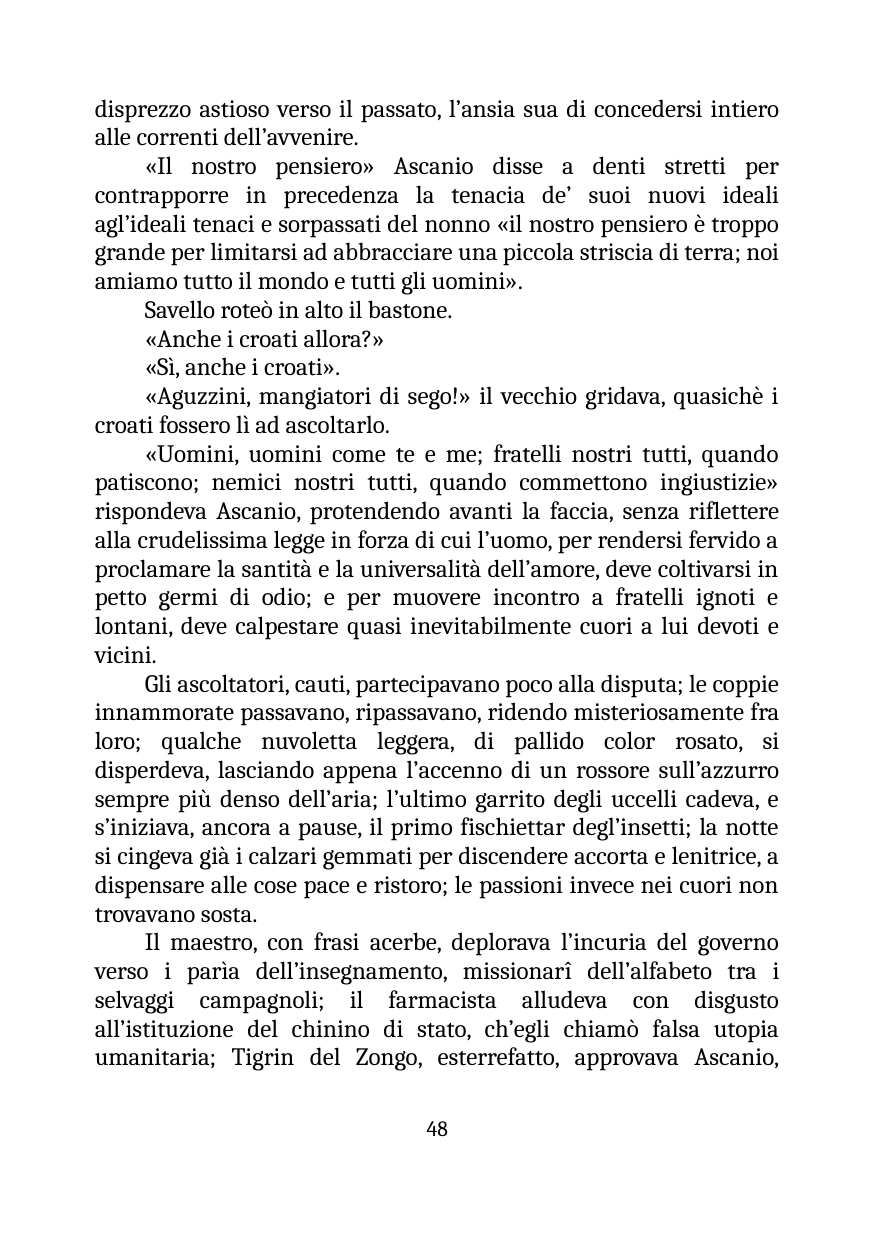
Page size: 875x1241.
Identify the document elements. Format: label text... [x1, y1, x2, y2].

text «Sì, anche i croati». [94, 353, 779, 382]
text Savello roteò in alto il bastone. [94, 296, 779, 324]
text Gli ascoltatori, cauti, partecipavano poco alla disputa; le coppie innammorate passavano, ripassavano, ridendo misteriosamente fra loro; qualche nuvoletta leggera, di pallido color rosato, si disperdeva, lasciando appena l’accenno di un rossore sull’azzurro sempre più denso dell’aria; l’ultimo garrito degli uccelli cadeva, e s’iniziava, ancora a pause, il primo fischiettar degl’insetti; la notte si cingeva già i calzari gemmati per discendere accorta e lenitrice, a dispensare alle cose pace e ristoro; le passioni invece nei cuori non trovavano sosta. [94, 669, 779, 928]
text «Anche i croati allora?» [94, 324, 779, 353]
text disprezzo astioso verso il passato, l’ansia sua di concedersi intiero alle correnti dell’avvenire. [94, 94, 779, 152]
text Il maestro, con frasi acerbe, deplorava l’incuria del governo verso i parìa dell’insegnamento, missionarî dell’alfabeto tra i selvaggi campagnoli; il farmacista alludeva con disgusto all’istituzione del chinino di stato, ch’egli chiamò falsa utopia umanitaria; Tigrin del Zongo, esterrefatto, approvava Ascanio, [94, 928, 779, 1072]
text «Aguzzini, mangiatori di sego!» il vecchio gridava, quasichè i croati fossero lì ad ascoltarlo. [94, 382, 779, 439]
text «Il nostro pensiero» Ascanio disse a denti stretti per contrapporre in precedenza la tenacia de’ suoi nuovi ideali agl’ideali tenaci e sorpassati del nonno «il nostro pensiero è troppo grande per limitarsi ad abbracciare una piccola striscia di terra; noi amiamo tutto il mondo e tutti gli uomini». [94, 152, 779, 296]
text «Uomini, uomini come te e me; fratelli nostri tutti, quando patiscono; nemici nostri tutti, quando commettono ingiustizie» rispondeva Ascanio, protendendo avanti la faccia, senza riflettere alla crudelissima legge in forza di cui l’uomo, per rendersi fervido a proclamare la santità e la universalità dell’amore, deve coltivarsi in petto germi di odio; e per muovere incontro a fratelli ignoti e lontani, deve calpestare quasi inevitabilmente cuori a lui devoti e vicini. [94, 439, 779, 669]
